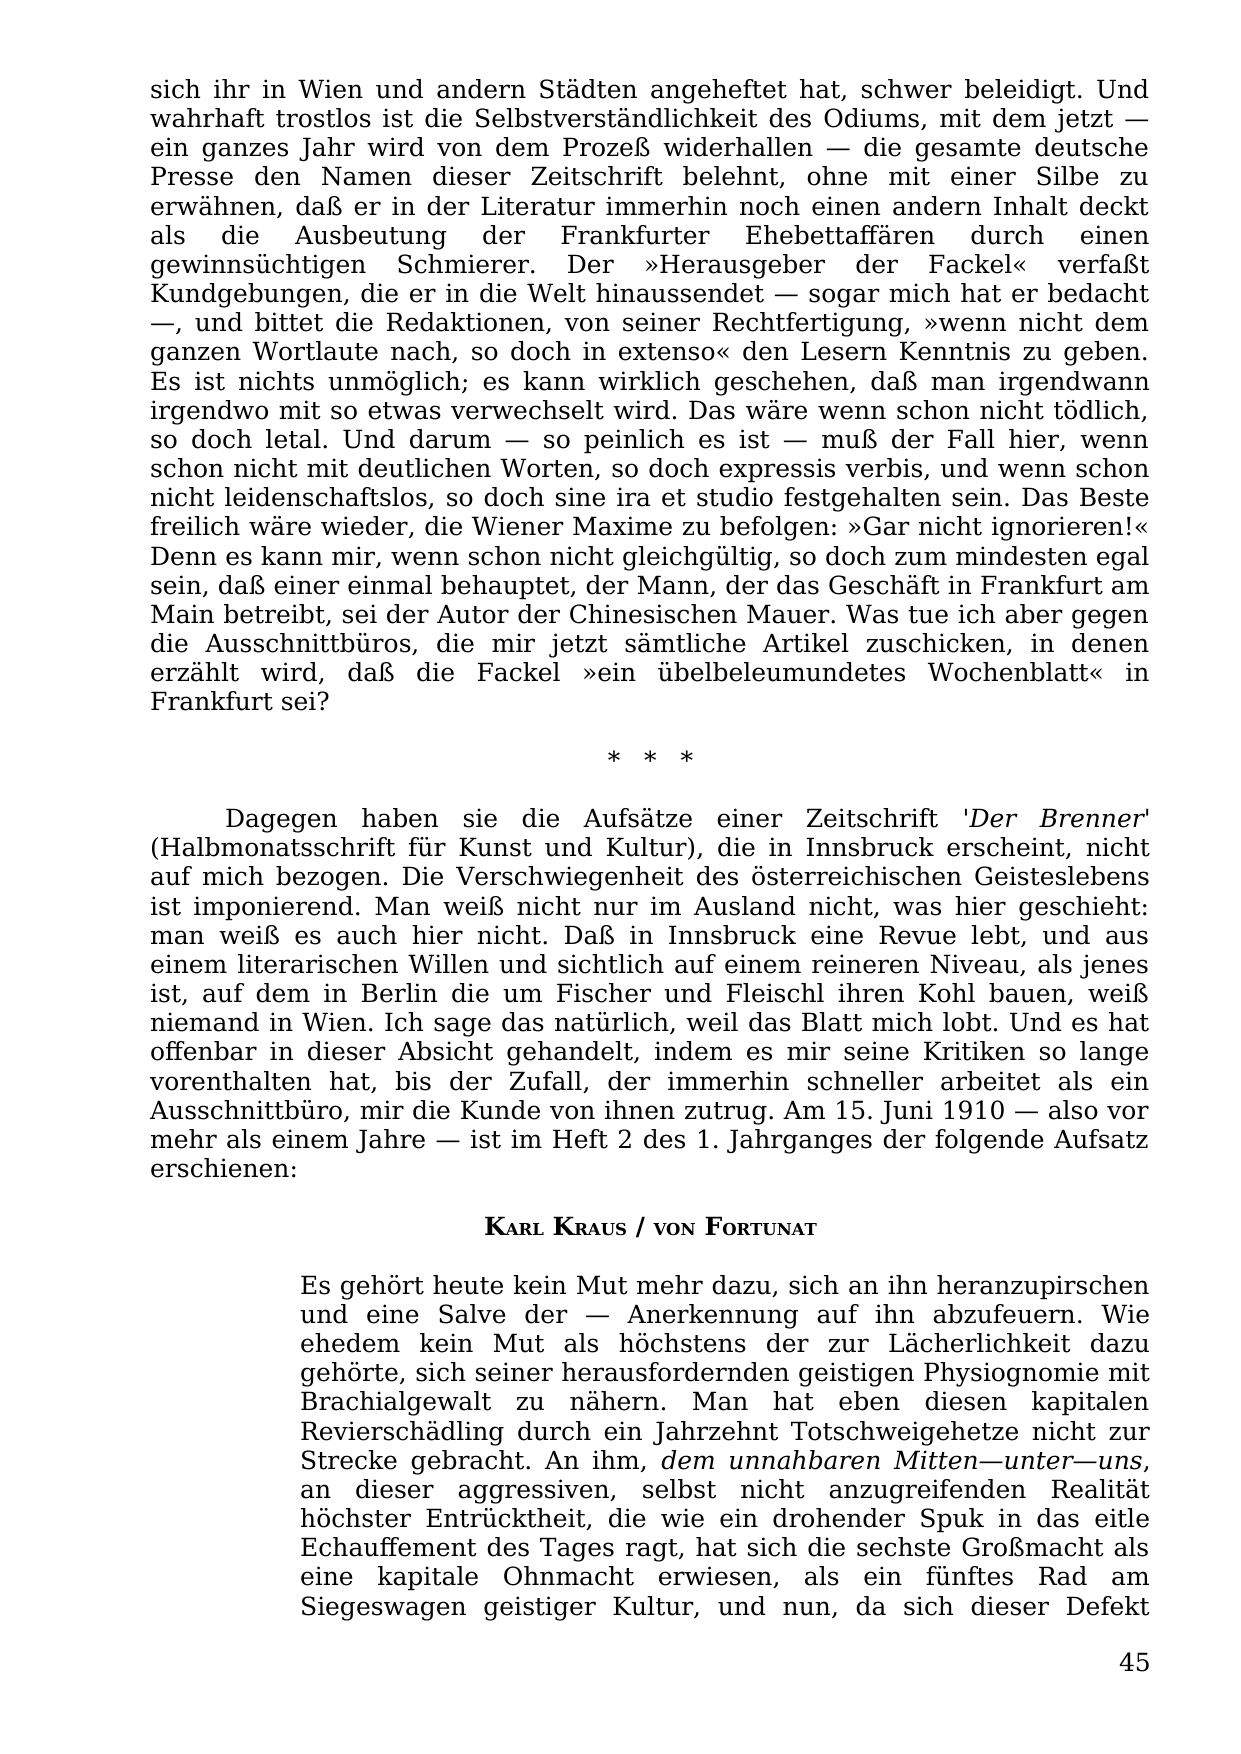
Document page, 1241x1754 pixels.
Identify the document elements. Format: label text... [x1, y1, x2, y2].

text Es gehört heute kein Mut mehr dazu, sich an ihn heranzupirschen und eine Salve der — Anerkennung auf ihn abzufeuern. Wie ehedem kein Mut als höchstens der zur Lächerlichkeit dazu gehörte, sich seiner herausfordernden geistigen Physiognomie mit Brachialgewalt zu nähern. Man hat eben diesen kapitalen Revierschädling durch ein Jahrzehnt Totschweigehetze nicht zur Strecke gebracht. An ihm, dem unnahbaren Mitten—unter—uns, an dieser aggressiven, selbst nicht anzugreifenden Realität höchster Entrücktheit, die wie ein drohender Spuk in das eitle Echauffement des Tages ragt, hat sich die sechste Großmacht als eine kapitale Ohnmacht erwiesen, als ein fünftes Rad am Siegeswagen geistiger Kultur, und nun, da sich dieser Defekt [300, 1271, 1151, 1621]
text sich ihr in Wien und andern Städten angeheftet hat, schwer beleidigt. Und wahrhaft trostlos ist die Selbstverständlichkeit des Odiums, mit dem jetzt — ein ganzes Jahr wird von dem Prozeß widerhallen — die gesamte deutsche Presse den Namen dieser Zeitschrift belehnt, ohne mit einer Silbe zu erwähnen, daß er in der Literatur immerhin noch einen andern Inhalt deckt als die Ausbeutung der Frankfurter Ehebettaffären durch einen gewinnsüchtigen Schmierer. Der »Herausgeber der Fackel« verfaßt Kundgebungen, die er in die Welt hinaussendet — sogar mich hat er bedacht —, und bittet die Redaktionen, von seiner Rechtfertigung, »wenn nicht dem ganzen Wortlaute nach, so doch in extenso« den Lesern Kenntnis zu geben. Es ist nichts unmöglich; es kann wirklich geschehen, daß man irgendwann irgendwo mit so etwas verwechselt wird. Das wäre wenn schon nicht tödlich, so doch letal. Und darum — so peinlich es ist — muß der Fall hier, wenn schon nicht mit deutlichen Worten, so doch expressis verbis, und wenn schon nicht leidenschaftslos, so doch sine ira et studio festgehalten sein. Das Beste freilich wäre wieder, die Wiener Maxime zu befolgen: »Gar nicht ignorieren!« Denn es kann mir, wenn schon nicht gleichgültig, so doch zum mindesten egal sein, daß einer einmal behauptet, der Mann, der das Geschäft in Frankfurt am Main betreibt, sei der Autor der Chinesischen Mauer. Was tue ich aber gegen die Ausschnittbüros, die mir jetzt sämtliche Artikel zuschicken, in denen erzählt wird, daß die Fackel »ein übelbeleumundetes Wochenblatt« in Frankfurt sei? [150, 75, 1151, 717]
text Karl Kraus / von Fortunat [150, 1183, 1151, 1242]
text Dagegen haben sie die Aufsätze einer Zeitschrift 'Der Brenner' (Halbmonatsschrift für Kunst und Kultur), die in Innsbruck erscheint, nicht auf mich bezogen. Die Verschwiegenheit des österreichischen Geisteslebens ist imponierend. Man weiß nicht nur im Ausland nicht, was hier geschieht: man weiß es auch hier nicht. Daß in Innsbruck eine Revue lebt, und aus einem literarischen Willen und sichtlich auf einem reineren Niveau, als jenes ist, auf dem in Berlin die um Fischer und Fleischl ihren Kohl bauen, weiß niemand in Wien. Ich sage das natürlich, weil das Blatt mich lobt. Und es hat offenbar in dieser Absicht gehandelt, indem es mir seine Kritiken so lange vorenthalten hat, bis der Zufall, der immerhin schneller arbeitet als ein Ausschnittbüro, mir die Kunde von ihnen zutrug. Am 15. Juni 1910 — also vor mehr als einem Jahre — ist im Heft 2 des 1. Jahrganges der folgende Aufsatz erschienen: [150, 804, 1151, 1183]
text * * * [150, 746, 1151, 775]
